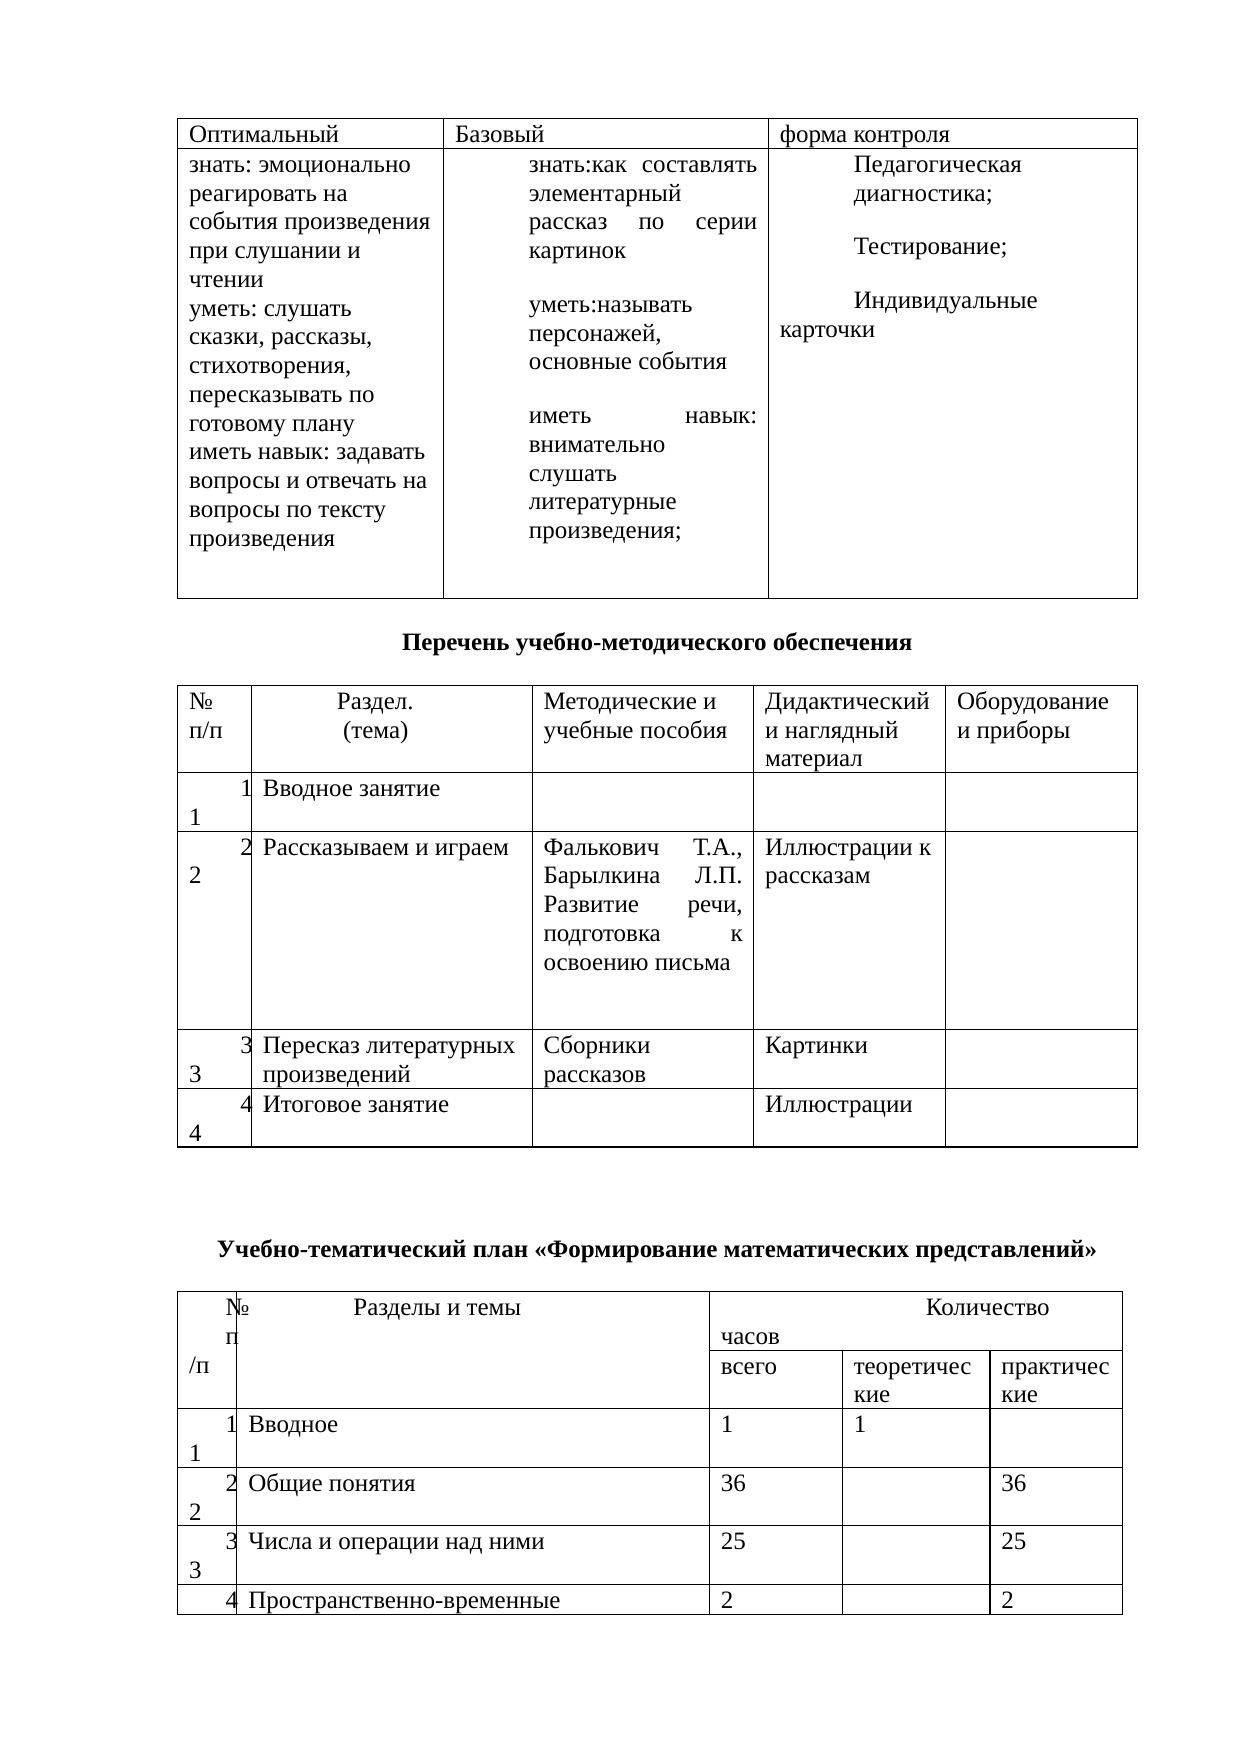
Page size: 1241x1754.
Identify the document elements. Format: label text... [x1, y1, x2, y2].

table_header Раздел. (тема) [252, 686, 532, 772]
table_header № п/п [178, 1292, 236, 1408]
table_header Оборудование и приборы [946, 686, 1137, 772]
table_cell [991, 1409, 1122, 1467]
table_cell 1 [843, 1409, 989, 1467]
table_cell Общие понятия [237, 1468, 709, 1525]
table_header Базовый [444, 119, 768, 148]
table_cell [533, 1089, 753, 1146]
text Перечень учебно-методического обеспечения [118, 627, 1122, 656]
table_cell [946, 773, 1137, 831]
table_header Дидактический и наглядный материал [754, 686, 945, 772]
table_cell 25 [991, 1526, 1122, 1584]
table_cell всего [710, 1351, 842, 1408]
table_cell 25 [710, 1526, 842, 1584]
table_cell 22 [178, 832, 251, 1029]
table_cell 1 [710, 1409, 842, 1467]
table_cell Иллюстрации [754, 1089, 945, 1146]
table_cell [843, 1526, 989, 1584]
table_cell Сборники рассказов [533, 1030, 753, 1088]
table_cell 33 [178, 1526, 236, 1584]
table_cell Иллюстрации к рассказам [754, 832, 945, 1029]
table_cell 33 [178, 1030, 251, 1088]
table_cell 2 [710, 1585, 842, 1614]
table_cell Рассказываем и играем [252, 832, 532, 1029]
table_cell 11 [178, 1409, 236, 1467]
table_header форма контроля [769, 119, 1137, 148]
table_cell Числа и операции над ними [237, 1526, 709, 1584]
table_cell знать: эмоционально реагировать на события произведения при слушании и чтении уметь: слушать сказки, рассказы, стихотворения, пересказывать по готовому плану иметь навык: задавать вопросы и отвечать на вопросы по тексту произведения [178, 149, 443, 598]
table_cell [843, 1585, 989, 1614]
table_cell [754, 773, 945, 831]
table_cell Пересказ литературных произведений [252, 1030, 532, 1088]
table_header Методические и учебные пособия [533, 686, 753, 772]
table_cell [946, 1030, 1137, 1088]
table_cell Педагогическая диагностика; Тестирование; Индивидуальные карточки [769, 149, 1137, 598]
table_cell Итоговое занятие [252, 1089, 532, 1146]
table_cell Фалькович Т.А., Барылкина Л.П. Развитие речи, подготовка к освоению письма [533, 832, 753, 1029]
table_cell Вводное занятие [252, 773, 532, 831]
table_header Разделы и темы [237, 1292, 709, 1408]
table_cell Пространственно-временные [237, 1585, 709, 1614]
table_cell [946, 1089, 1137, 1146]
text Учебно-тематический план «Формирование математических представлений» [118, 1234, 1122, 1262]
table_cell 11 [178, 773, 251, 831]
table_cell Картинки [754, 1030, 945, 1088]
table_cell знать:как составлять элементарный рассказ по серии картинок уметь:называть персонажей, основные события иметь навык: внимательно слушать литературные произведения; [444, 149, 768, 598]
table_cell Вводное [237, 1409, 709, 1467]
table_cell 22 [178, 1468, 236, 1525]
table_header Оптимальный [178, 119, 443, 148]
table_cell теоретические [843, 1351, 989, 1408]
table_cell [946, 832, 1137, 1029]
table_cell 4 [178, 1585, 236, 1614]
table_header № п/п [178, 686, 251, 772]
table_cell 2 [991, 1585, 1122, 1614]
table_cell 36 [710, 1468, 842, 1525]
table_cell [533, 773, 753, 831]
table_cell практические [991, 1351, 1122, 1408]
table_cell 36 [991, 1468, 1122, 1525]
table_cell 44 [178, 1089, 251, 1146]
table_header Количество часов [710, 1292, 1122, 1350]
table_cell [843, 1468, 989, 1525]
